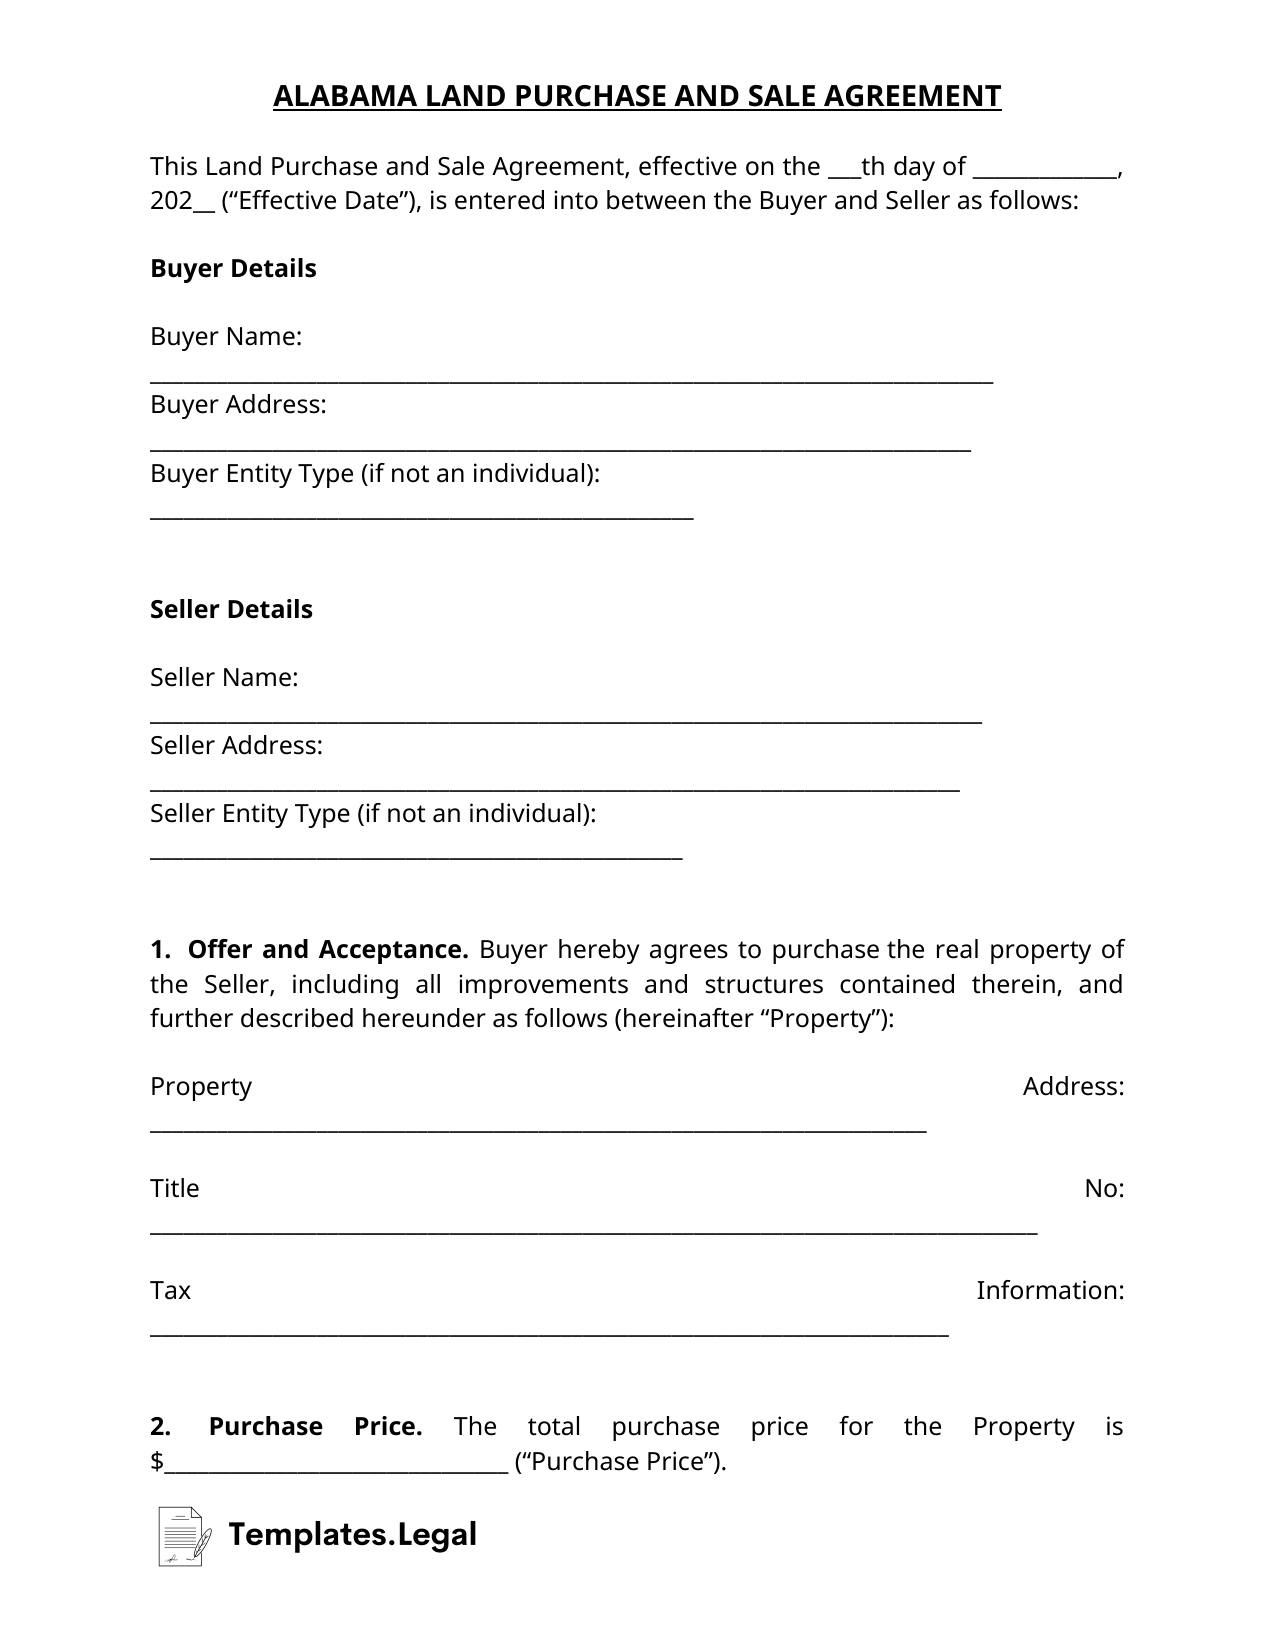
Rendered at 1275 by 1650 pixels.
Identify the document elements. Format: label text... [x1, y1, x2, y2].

text ALABAMA LAND PURCHASE AND SALE AGREEMENT [150, 75, 1125, 115]
text Seller Entity Type (if not an individual): ________________________________________________ [150, 796, 1125, 864]
text Seller Name: ___________________________________________________________________________ [150, 660, 1125, 728]
text Seller Details [150, 592, 1125, 626]
text 2. Purchase Price. The total purchase price for the Property is $_______________________________ (“Purchase Price”). [150, 1409, 1125, 1477]
text Property Address: ______________________________________________________________________ [150, 1068, 1125, 1137]
text Seller Address: _________________________________________________________________________ [150, 728, 1125, 796]
text Buyer Entity Type (if not an individual): _________________________________________________ [150, 455, 1125, 523]
text Title No: ________________________________________________________________________________ [150, 1171, 1125, 1239]
text Buyer Name: ____________________________________________________________________________ [150, 319, 1125, 387]
text This Land Purchase and Sale Agreement, effective on the ___th day of _____________, 202__ (“Effective Date”), is entered into between the Buyer and Seller as follows: [150, 149, 1125, 217]
text 1. Offer and Acceptance. Buyer hereby agrees to purchase the real property of the Seller, including all improvements and structures contained therein, and further described hereunder as follows (hereinafter “Property”): [150, 932, 1125, 1034]
text Buyer Address: __________________________________________________________________________ [150, 387, 1125, 455]
text Tax Information: ________________________________________________________________________ [150, 1273, 1125, 1341]
text Buyer Details [150, 251, 1125, 285]
